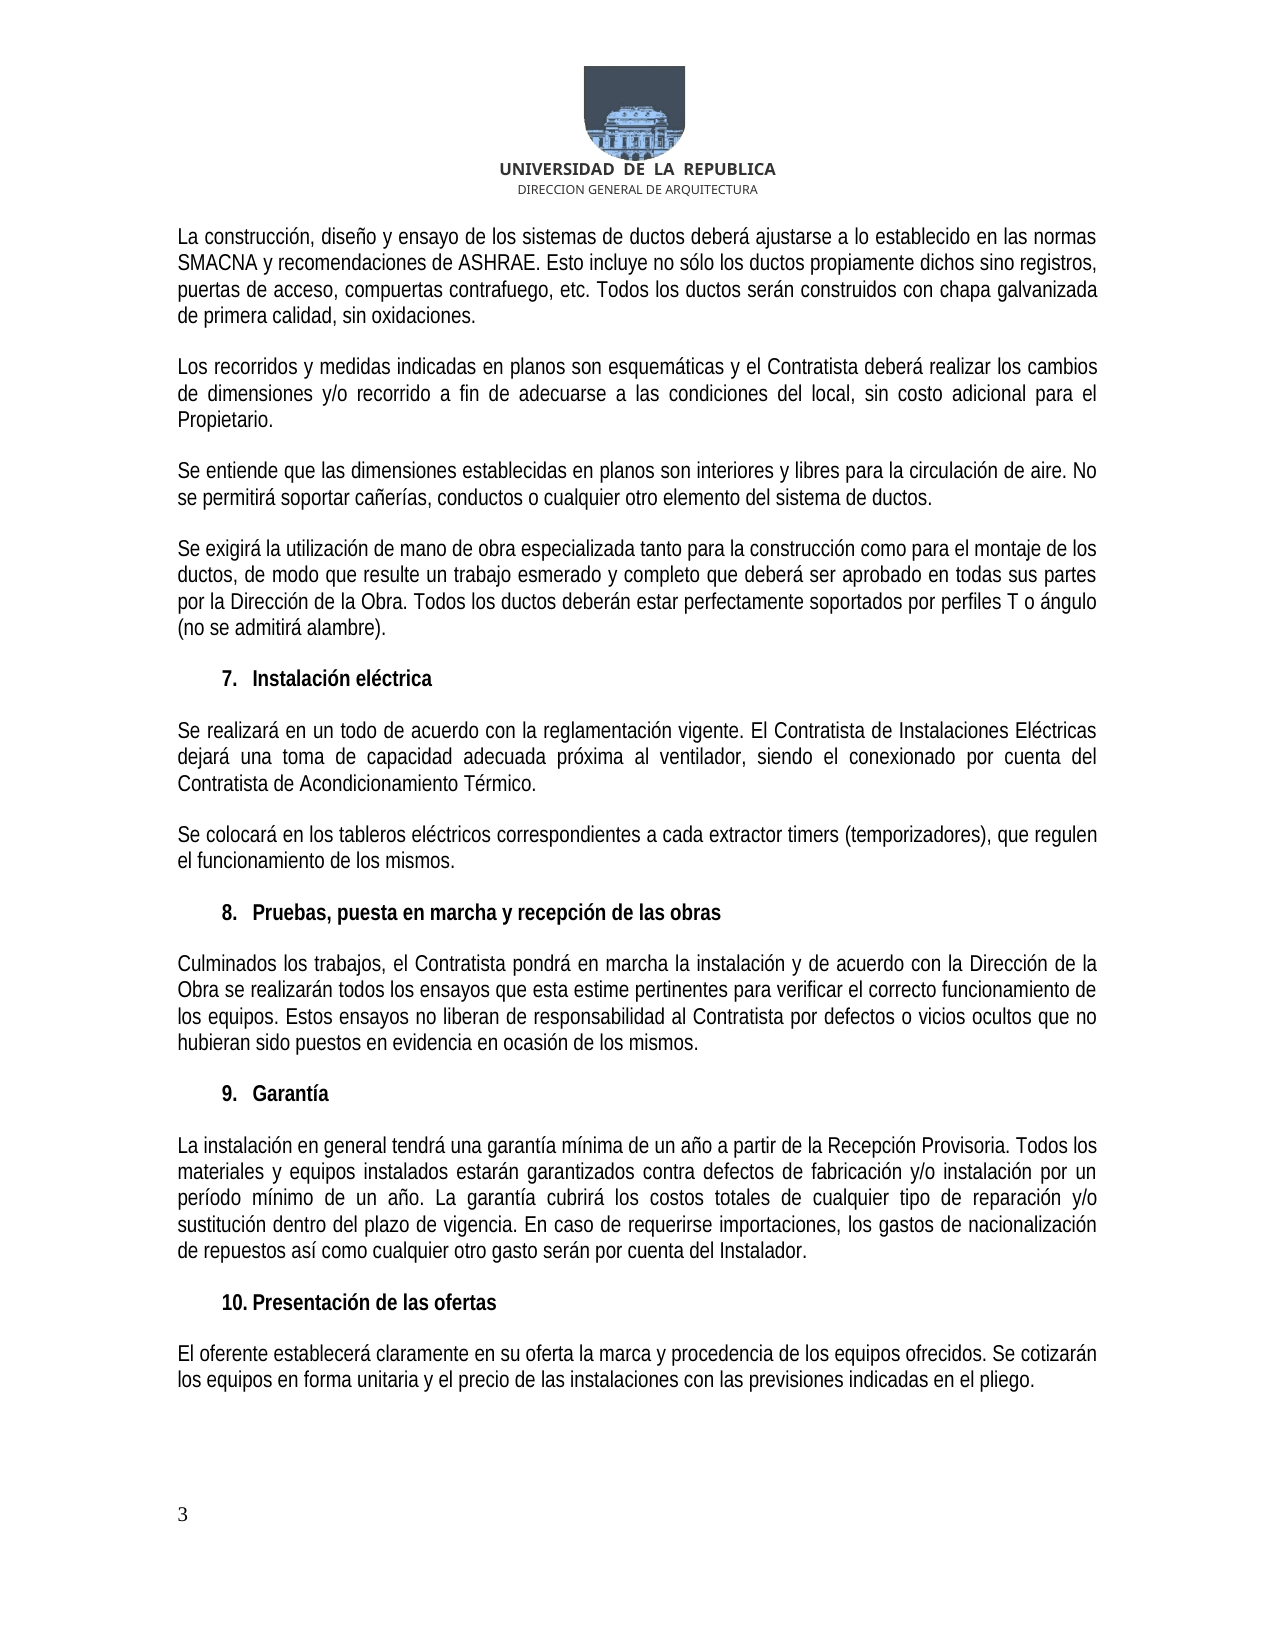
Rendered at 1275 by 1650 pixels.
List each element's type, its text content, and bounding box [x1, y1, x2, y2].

text Se exigirá la utilización de mano de obra especializada tanto para la construcción como para el montaje de los ductos, de modo que resulte un trabajo esmerado y completo que deberá ser aprobado en todas sus partes por la Dirección de la Obra. Todos los ductos deberán estar perfectamente soportados por perfiles T o ángulo (no se admitirá alambre). [177, 535, 1098, 640]
text Se entiende que las dimensiones establecidas en planos son interiores y libres para la circulación de aire. No se permitirá soportar cañerías, conductos o cualquier otro elemento del sistema de ductos. [177, 457, 1098, 510]
text La instalación en general tendrá una garantía mínima de un año a partir de la Recepción Provisoria. Todos los materiales y equipos instalados estarán garantizados contra defectos de fabricación y/o instalación por un período mínimo de un año. La garantía cubrirá los costos totales de cualquier tipo de reparación y/o sustitución dentro del plazo de vigencia. En caso de requerirse importaciones, los gastos de nacionalización de repuestos así como cualquier otro gasto serán por cuenta del Instalador. [177, 1132, 1098, 1263]
text Los recorridos y medidas indicadas en planos son esquemáticas y el Contratista deberá realizar los cambios de dimensiones y/o recorrido a fin de adecuarse a las condiciones del local, sin costo adicional para el Propietario. [177, 353, 1098, 432]
list Presentación de las ofertas [222, 1288, 1098, 1315]
list Instalación eléctrica [222, 665, 1098, 692]
text Se colocará en los tableros eléctricos correspondientes a cada extractor timers (temporizadores), que regulen el funcionamiento de los mismos. [177, 821, 1098, 873]
list Garantía [222, 1080, 1098, 1107]
list Pruebas, puesta en marcha y recepción de las obras [222, 898, 1098, 925]
text Se realizará en un todo de acuerdo con la reglamentación vigente. El Contratista de Instalaciones Eléctricas dejará una toma de capacidad adecuada próxima al ventilador, siendo el conexionado por cuenta del Contratista de Acondicionamiento Térmico. [177, 717, 1098, 796]
text Culminados los trabajos, el Contratista pondrá en marcha la instalación y de acuerdo con la Dirección de la Obra se realizarán todos los ensayos que esta estime pertinentes para verificar el correcto funcionamiento de los equipos. Estos ensayos no liberan de responsabilidad al Contratista por defectos o vicios ocultos que no hubieran sido puestos en evidencia en ocasión de los mismos. [177, 950, 1098, 1055]
text La construcción, diseño y ensayo de los sistemas de ductos deberá ajustarse a lo establecido en las normas SMACNA y recomendaciones de ASHRAE. Esto incluye no sólo los ductos propiamente dichos sino registros, puertas de acceso, compuertas contrafuego, etc. Todos los ductos serán construidos con chapa galvanizada de primera calidad, sin oxidaciones. [177, 223, 1098, 328]
text El oferente establecerá claramente en su oferta la marca y procedencia de los equipos ofrecidos. Se cotizarán los equipos en forma unitaria y el precio de las instalaciones con las previsiones indicadas en el pliego. [177, 1340, 1098, 1392]
picture [583, 66, 686, 161]
